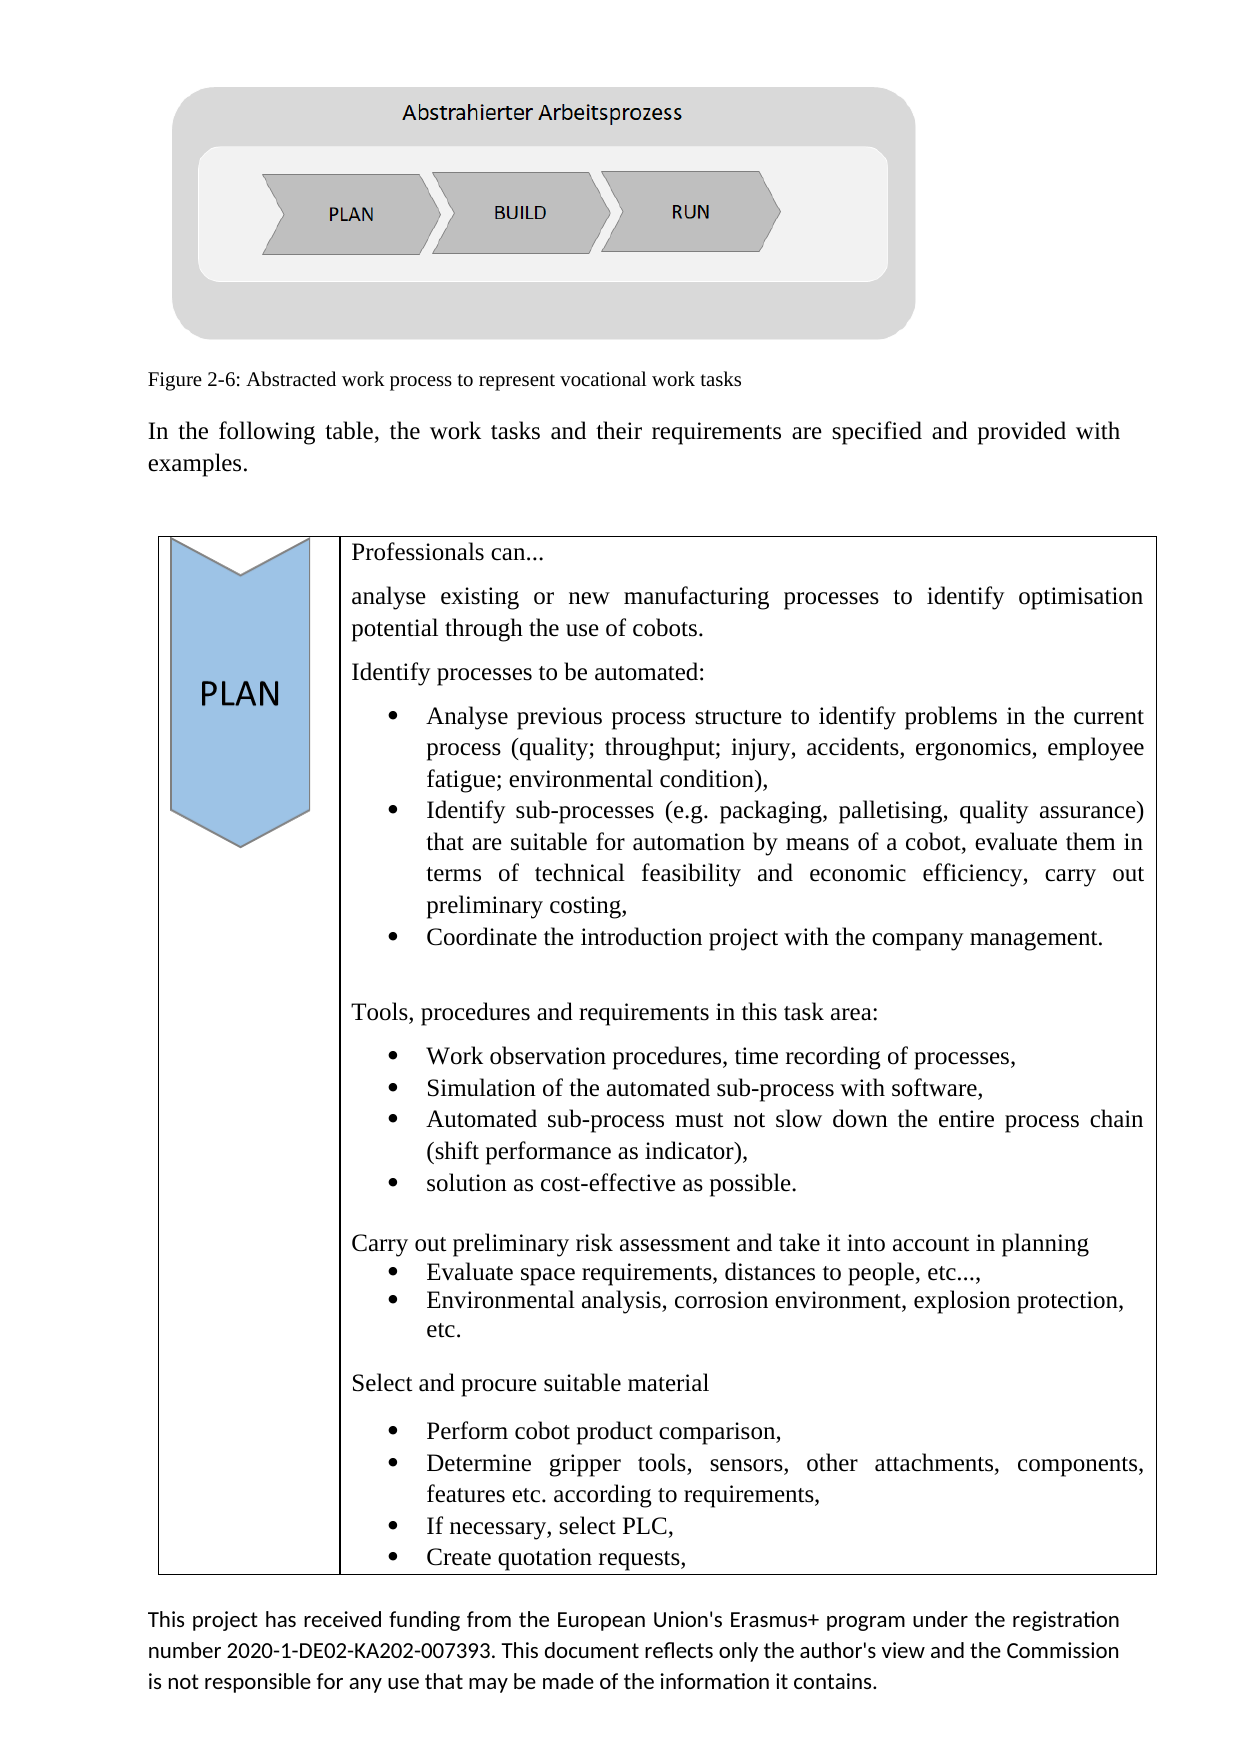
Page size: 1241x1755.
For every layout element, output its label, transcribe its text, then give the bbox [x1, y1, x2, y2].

text In the following table, the work tasks and their requirements are specified and provided with examples. [148, 416, 1122, 477]
text Figure 2‑6: Abstracted work process to represent vocational work tasks [148, 367, 1122, 391]
table_header [159, 537, 339, 1574]
table_header [173, 537, 308, 574]
table_header Professionals can... analyse existing or new manufacturing processes to identify optimisation potential through the use of cobots. Identify processes to be automated: Analyse previous process structure to identify problems in the current process (quality; throughput; injury, accidents, ergonomics, employee fatigue; environmental condition), Identify sub-processes (e.g. packaging, palletising, quality assurance) that are suitable for automation by means of a cobot, evaluate them in terms of technical feasibility and economic efficiency, carry out preliminary costing, Coordinate the introduction project with the company management. Tools, procedures and requirements in this task area: Work observation procedures, time recording of processes, Simulation of the automated sub-process with software, Automated sub-process must not slow down the entire process chain (shift performance as indicator), solution as cost-effective as possible. Carry out preliminary risk assessment and take it into account in planning Evaluate space requirements, distances to people, etc..., Environmental analysis, corrosion environment, explosion protection, etc. Select and procure suitable material Perform cobot product comparison, Determine gripper tools, sensors, other attachments, components, features etc. according to requirements, If necessary, select PLC, Create quotation requests, Coordinate procurement with purchasing. Requirement: Observe company philosophy, e.g. use of standard parts from specified manufacturers. Create connection planning Clarify electrical, pneumatic requirements, site requirements such as weight, working space. [341, 537, 1156, 1574]
